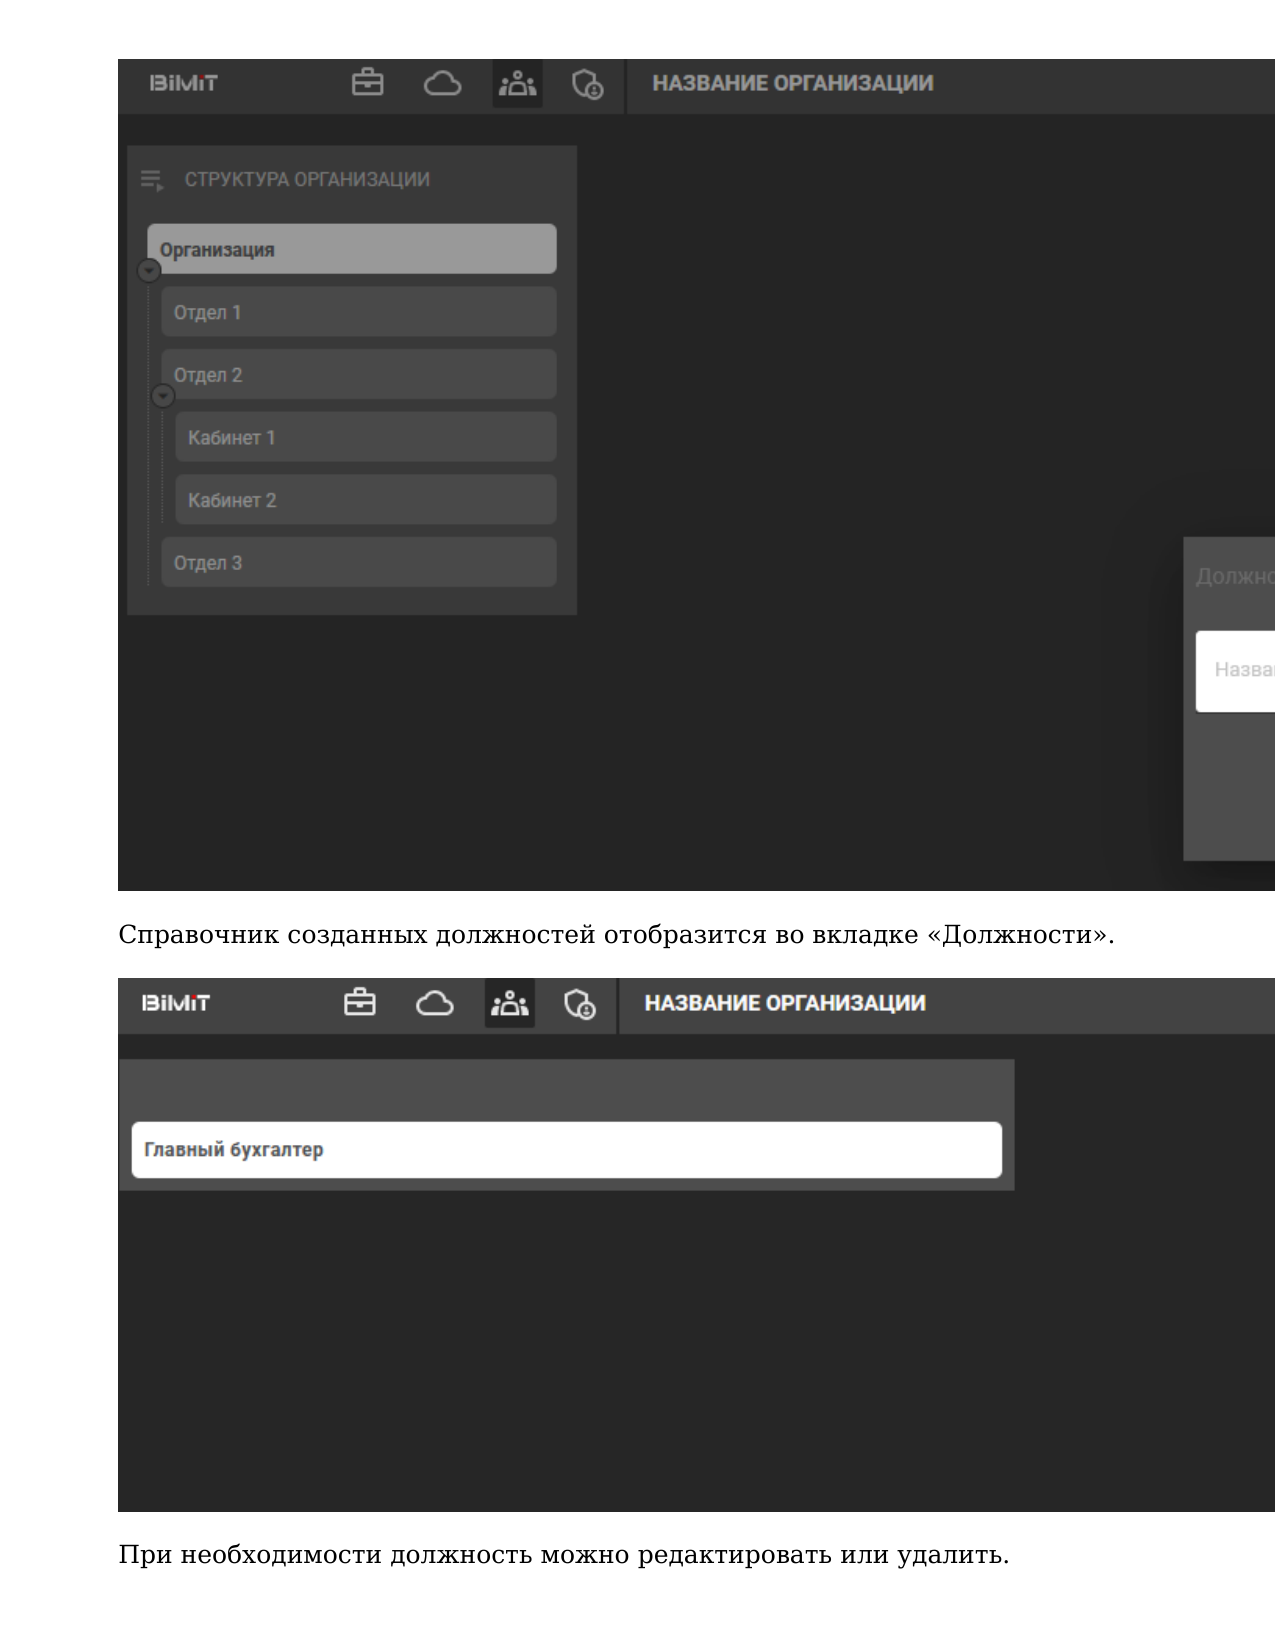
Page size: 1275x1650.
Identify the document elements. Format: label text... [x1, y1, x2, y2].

text При необходимости должность можно редактировать или удалить. [118, 1541, 1216, 1570]
picture [118, 59, 1275, 891]
picture [118, 978, 1275, 1512]
text Справочник созданных должностей отобразится во вкладке «Должности». [118, 920, 1216, 949]
